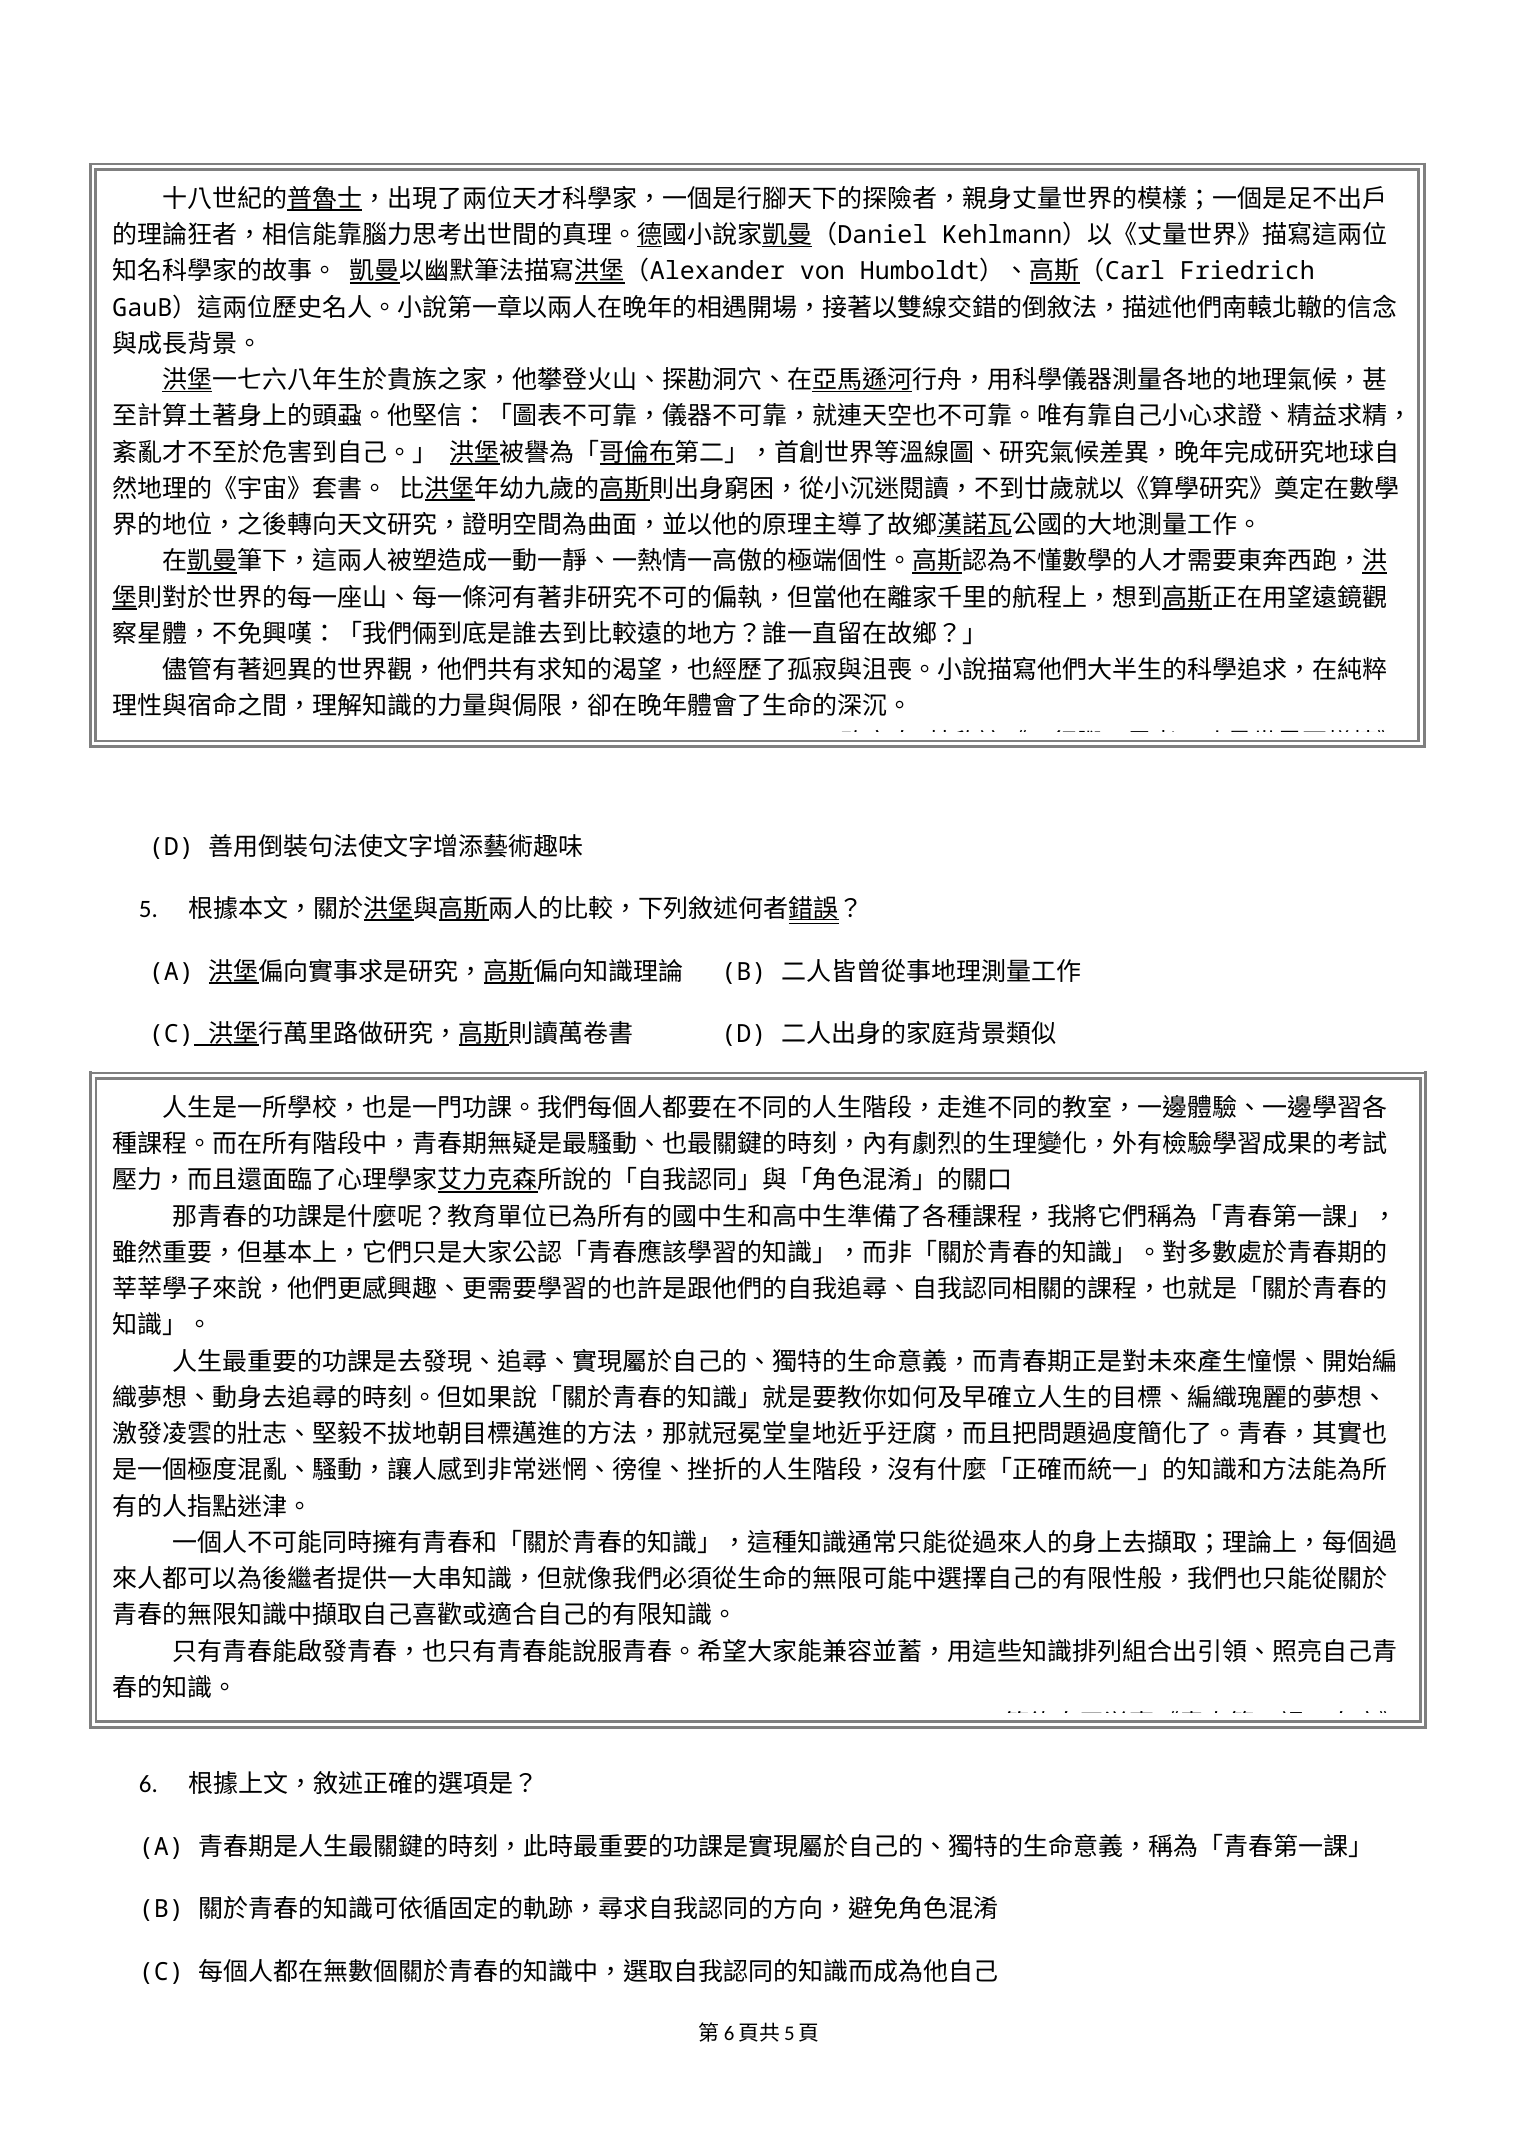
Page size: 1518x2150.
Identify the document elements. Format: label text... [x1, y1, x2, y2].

text 儘管有著迥異的世界觀，他們共有求知的渴望，也經歷了孤寂與沮喪。小說描寫他們大半生的科學追求，在純粹理性與宿命之間，理解知識的力量與侷限，卻在晚年體會了生命的深沉。 [112, 649, 1402, 722]
list 只有青春能啟發青春，也只有青春能說服青春。希望大家能兼容並蓄，用這些知識排列組合出引領、照亮自己青春的知識。 [112, 1631, 1404, 1703]
text 十八世紀的普魯士，出現了兩位天才科學家，一個是行腳天下的探險者，親身丈量世界的模樣；一個是足不出戶的理論狂者，相信能靠腦力思考出世間的真理。德國小說家凱曼（Daniel Kehlmann）以《丈量世界》描寫這兩位知名科學家的故事。 凱曼以幽默筆法描寫洪堡（Alexander von Humboldt）、高斯（Carl Friedrich GauB）這兩位歷史名人。小說第一章以兩人在晚年的相遇開場，接著以雙線交錯的倒敘法，描述他們南轅北轍的信念與成長背景。 [112, 178, 1402, 359]
text －改寫自 林欣誼《一行腳一思考，丈量世界兩樣情》 [112, 722, 1402, 732]
list 那青春的功課是什麼呢？教育單位已為所有的國中生和高中生準備了各種課程，我將它們稱為「青春第一課」，雖然重要，但基本上，它們只是大家公認「青春應該學習的知識」，而非「關於青春的知識」。對多數處於青春期的莘莘學子來說，他們更感興趣、更需要學習的也許是跟他們的自我追尋、自我認同相關的課程，也就是「關於青春的知識」。 [112, 1196, 1404, 1341]
list 人生是一所學校，也是一門功課。我們每個人都要在不同的人生階段，走進不同的教室，一邊體驗、一邊學習各種課程。而在所有階段中，青春期無疑是最騷動、也最關鍵的時刻，內有劇烈的生理變化，外有檢驗學習成果的考試壓力，而且還面臨了心理學家艾力克森所說的「自我認同」與「角色混淆」的關口 [112, 1087, 1404, 1196]
list 根據上文，敘述正確的選項是？ [92, 1052, 1429, 1802]
text (C) 洪堡行萬里路做研究，高斯則讀萬卷書 (D) 二人出身的家庭背景類似 [89, 990, 1429, 1052]
text (A) 洪堡偏向實事求是研究，高斯偏向知識理論 (B) 二人皆曾從事地理測量工作 [89, 927, 1429, 990]
list 人生最重要的功課是去發現、追尋、實現屬於自己的、獨特的生命意義，而青春期正是對未來產生憧憬、開始編織夢想、動身去追尋的時刻。但如果說「關於青春的知識」就是要教你如何及早確立人生的目標、編織瑰麗的夢想、激發凌雲的壯志、堅毅不拔地朝目標邁進的方法，那就冠冕堂皇地近乎迂腐，而且把問題過度簡化了。青春，其實也是一個極度混亂、騷動，讓人感到非常迷惘、徬徨、挫折的人生階段，沒有什麼「正確而統一」的知識和方法能為所有的人指點迷津。 [112, 1341, 1404, 1522]
list 一個人不可能同時擁有青春和「關於青春的知識」，這種知識通常只能從過來人的身上去擷取；理論上，每個過來人都可以為後繼者提供一大串知識，但就像我們必須從生命的無限可能中選擇自己的有限性般，我們也只能從關於青春的無限知識中擷取自己喜歡或適合自己的有限知識。 [112, 1522, 1404, 1631]
text 洪堡一七六八年生於貴族之家，他攀登火山、探勘洞穴、在亞馬遜河行舟，用科學儀器測量各地的地理氣候，甚至計算土著身上的頭蝨。他堅信：「圖表不可靠，儀器不可靠，就連天空也不可靠。唯有靠自己小心求證、精益求精，紊亂才不至於危害到自己。」 洪堡被譽為「哥倫布第二」，首創世界等溫線圖、研究氣候差異，晚年完成研究地球自然地理的《宇宙》套書。 比洪堡年幼九歲的高斯則出身窮困，從小沉迷閱讀，不到廿歲就以《算學研究》奠定在數學界的地位，之後轉向天文研究，證明空間為曲面，並以他的原理主導了故鄉漢諾瓦公國的大地測量工作。 [112, 359, 1402, 541]
text (B) 關於青春的知識可依循固定的軌跡，尋求自我認同的方向，避免角色混淆 [89, 1865, 1429, 1927]
text (A) 青春期是人生最關鍵的時刻，此時最重要的功課是實現屬於自己的、獨特的生命意義，稱為「青春第一課」 [89, 1802, 1429, 1865]
list －節錄自王溢嘉《青春第二課•自序》 [112, 1703, 1404, 1713]
text (C) 每個人都在無數個關於青春的知識中，選取自我認同的知識而成為他自己 [89, 1927, 1429, 1990]
text 在凱曼筆下，這兩人被塑造成一動一靜、一熱情一高傲的極端個性。高斯認為不懂數學的人才需要東奔西跑，洪堡則對於世界的每一座山、每一條河有著非研究不可的偏執，但當他在離家千里的航程上，想到高斯正在用望遠鏡觀察星體，不免興嘆：「我們倆到底是誰去到比較遠的地方？誰一直留在故鄉？」 [112, 541, 1402, 649]
list 根據本文，關於洪堡與高斯兩人的比較，下列敘述何者錯誤？ [139, 865, 1429, 927]
text (D) 善用倒裝句法使文字增添藝術趣味 [89, 115, 1429, 865]
